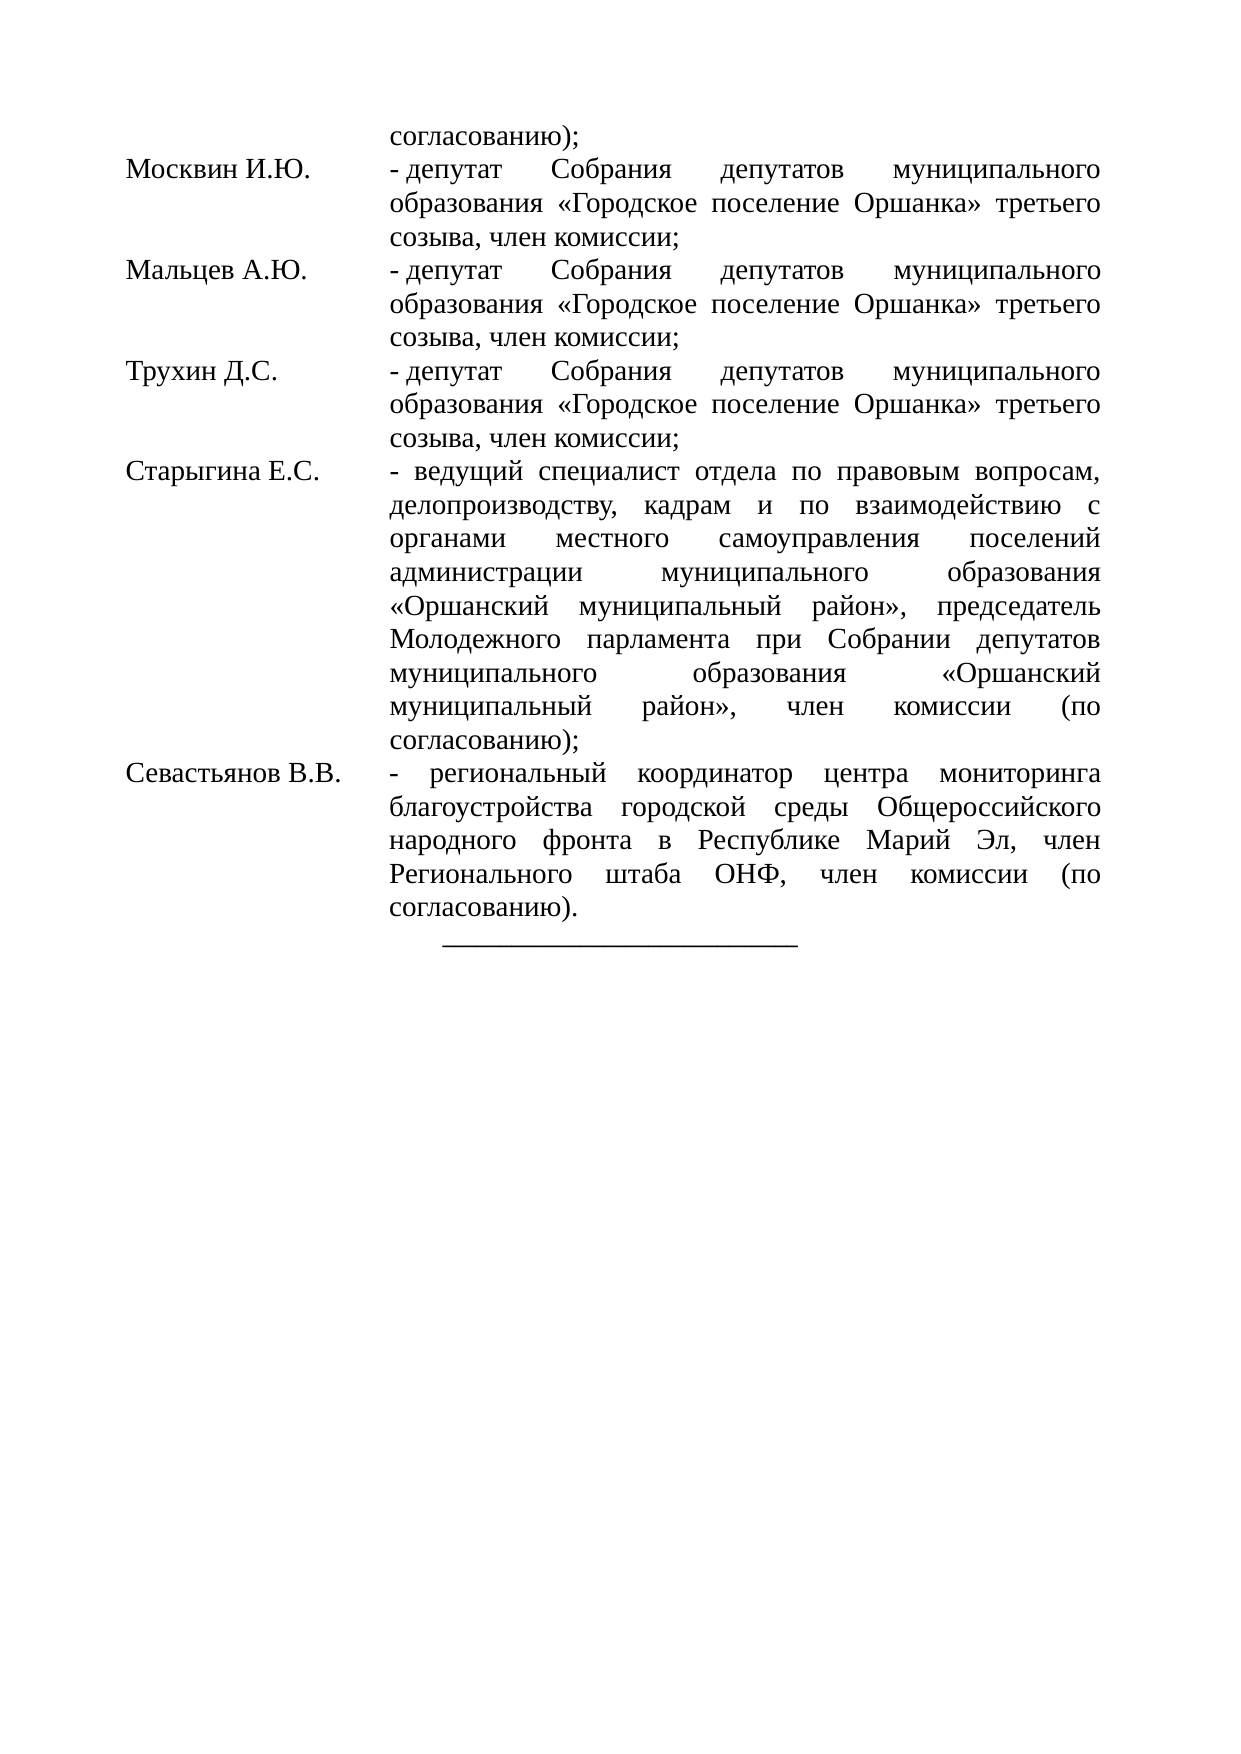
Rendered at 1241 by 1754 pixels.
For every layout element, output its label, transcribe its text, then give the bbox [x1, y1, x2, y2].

table_cell согласованию); [378, 118, 1112, 152]
text _______________________________ [118, 923, 1122, 949]
table_cell [114, 118, 378, 152]
table_cell - региональный координатор центра мониторинга благоустройства городской среды Общероссийского народного фронта в Республике Марий Эл, член Регионального штаба ОНФ, член комиссии (по согласованию). [378, 755, 1112, 923]
table_cell Мальцев А.Ю. [114, 252, 378, 353]
table_cell Старыгина Е.С. [114, 454, 378, 755]
table_cell Трухин Д.С. [114, 353, 378, 453]
table_cell - ведущий специалист отдела по правовым вопросам, делопроизводству, кадрам и по взаимодействию с органами местного самоуправления поселений администрации муниципального образования «Оршанский муниципальный район», председатель Молодежного парламента при Собрании депутатов муниципального образования «Оршанский муниципальный район», член комиссии (по согласованию); [378, 454, 1112, 755]
table_cell Москвин И.Ю. [114, 152, 378, 252]
table_cell - депутат Собрания депутатов муниципального образования «Городское поселение Оршанка» третьего созыва, член комиссии; [378, 152, 1112, 252]
table_cell - депутат Собрания депутатов муниципального образования «Городское поселение Оршанка» третьего созыва, член комиссии; [378, 252, 1112, 353]
table_cell Севастьянов В.В. [114, 755, 378, 923]
table_cell - депутат Собрания депутатов муниципального образования «Городское поселение Оршанка» третьего созыва, член комиссии; [378, 353, 1112, 453]
